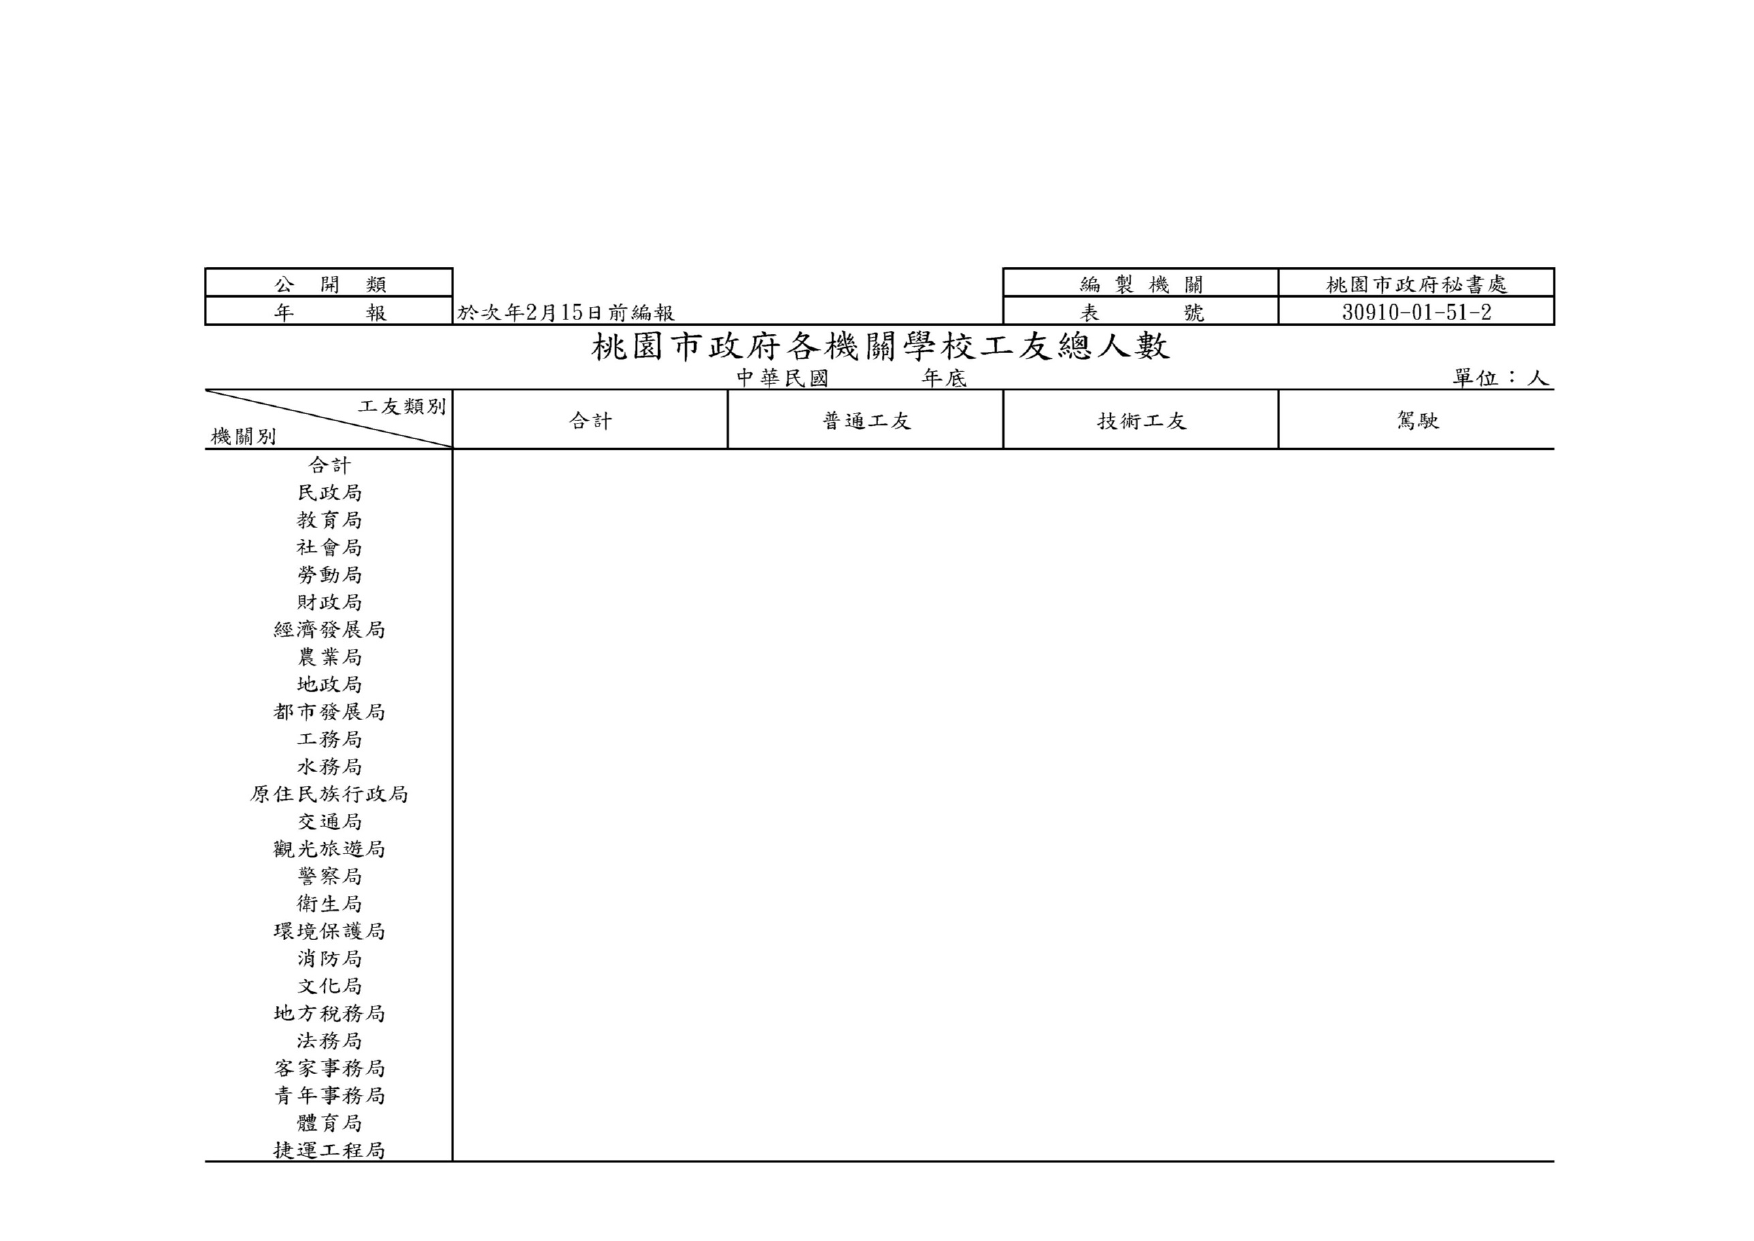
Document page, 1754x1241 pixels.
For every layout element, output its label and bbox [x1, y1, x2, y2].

picture [71, 197, 1687, 1239]
